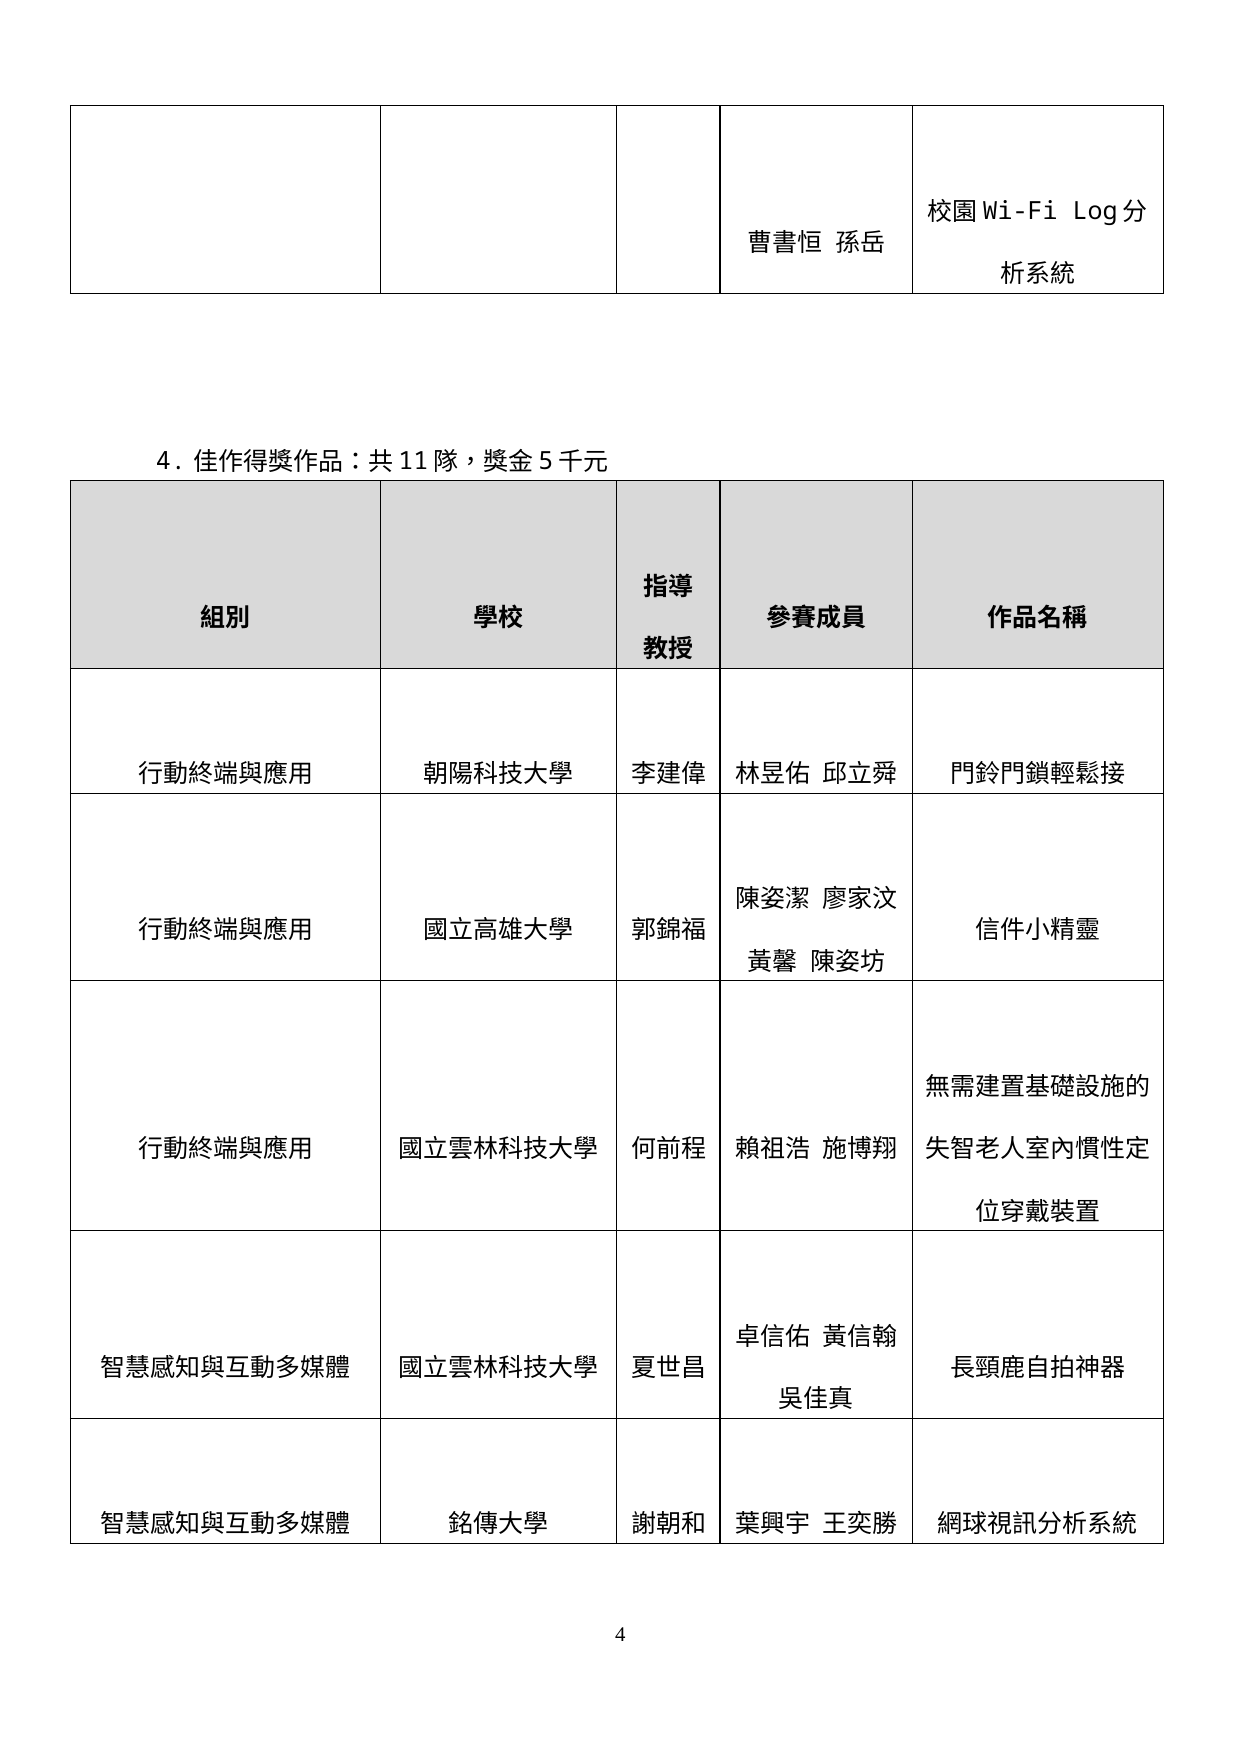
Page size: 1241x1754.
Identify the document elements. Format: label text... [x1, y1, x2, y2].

table_cell 林昱佑 邱立舜 [721, 669, 912, 793]
table_header 指導 教授 [617, 481, 719, 668]
table_cell 國立高雄大學 [381, 794, 616, 980]
table_header 作品名稱 [913, 481, 1163, 668]
table_cell 信件小精靈 [913, 794, 1163, 980]
table_cell 葉興宇 王奕勝 [721, 1419, 912, 1543]
table_cell 賴祖浩 施博翔 [721, 981, 912, 1230]
table_cell 門鈴門鎖輕鬆接 [913, 669, 1163, 793]
table_cell 曹書恒 孫岳 [721, 106, 912, 293]
table_cell 國立雲林科技大學 [381, 1231, 616, 1418]
table_cell 長頸鹿自拍神器 [913, 1231, 1163, 1418]
table_cell 智慧感知與互動多媒體 [71, 1419, 380, 1543]
table_cell 卓信佑 黃信翰 吳佳真 [721, 1231, 912, 1418]
table_cell 行動終端與應用 [71, 794, 380, 980]
table_cell [71, 106, 380, 293]
table_cell 校園Wi-Fi Log分析系統 [913, 106, 1163, 293]
list 佳作得獎作品：共11隊，獎金5千元 [156, 418, 1122, 480]
table_header 組別 [71, 481, 380, 668]
table_header 學校 [381, 481, 616, 668]
table_cell 行動終端與應用 [71, 981, 380, 1230]
table_cell 銘傳大學 [381, 1419, 616, 1543]
table_cell 國立雲林科技大學 [381, 981, 616, 1230]
table_cell 陳姿潔 廖家汶 黃馨 陳姿坊 [721, 794, 912, 980]
table_cell 郭錦福 [617, 794, 719, 980]
table_cell 夏世昌 [617, 1231, 719, 1418]
table_cell 網球視訊分析系統 [913, 1419, 1163, 1543]
table_cell 無需建置基礎設施的失智老人室內慣性定位穿戴裝置 [913, 981, 1163, 1230]
table_cell 行動終端與應用 [71, 669, 380, 793]
table_cell [617, 106, 719, 293]
table_cell 朝陽科技大學 [381, 669, 616, 793]
table_cell 智慧感知與互動多媒體 [71, 1231, 380, 1418]
table_cell 何前程 [617, 981, 719, 1230]
table_cell [381, 106, 616, 293]
table_header 參賽成員 [721, 481, 912, 668]
table_cell 李建偉 [617, 669, 719, 793]
table_cell 謝朝和 [617, 1419, 719, 1543]
